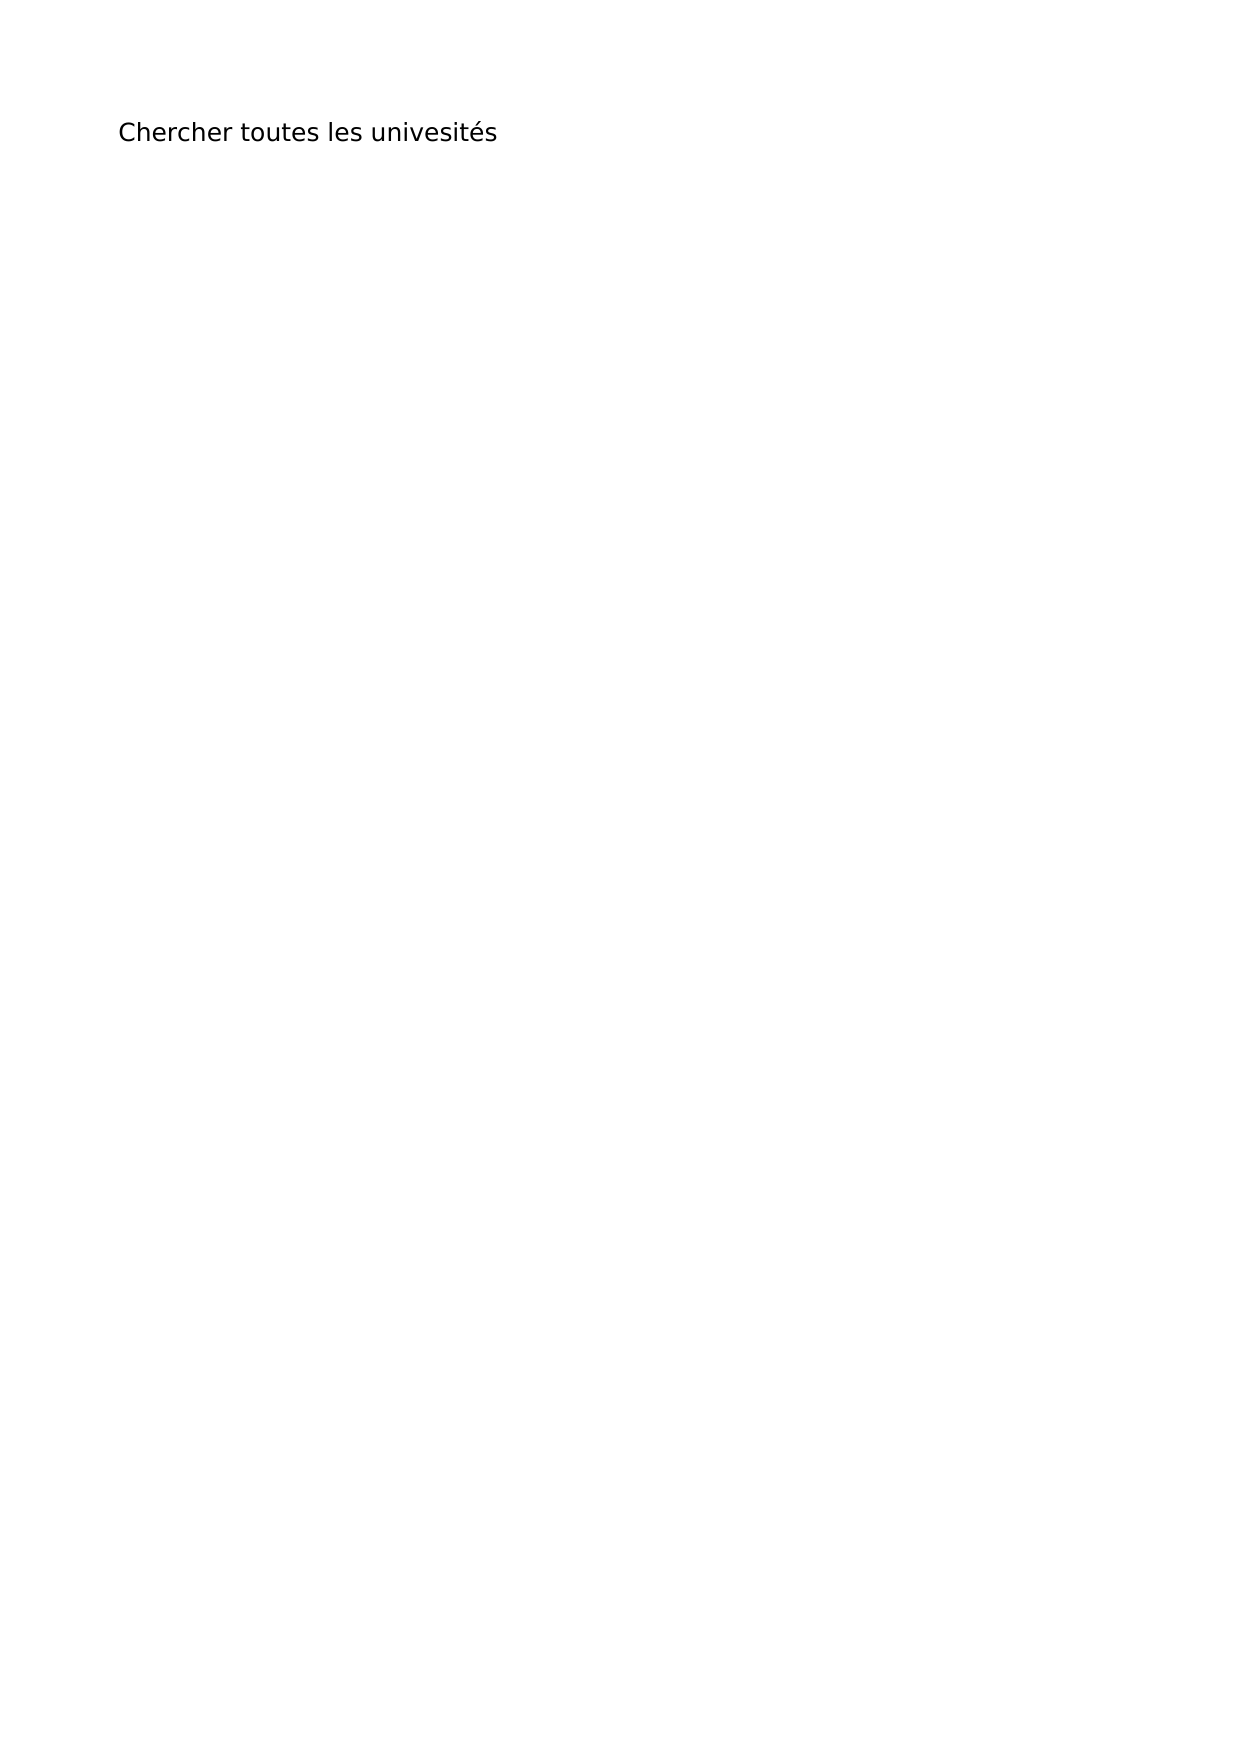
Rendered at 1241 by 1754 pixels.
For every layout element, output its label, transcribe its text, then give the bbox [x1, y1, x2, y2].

text Chercher toutes les univesités [118, 118, 1122, 147]
